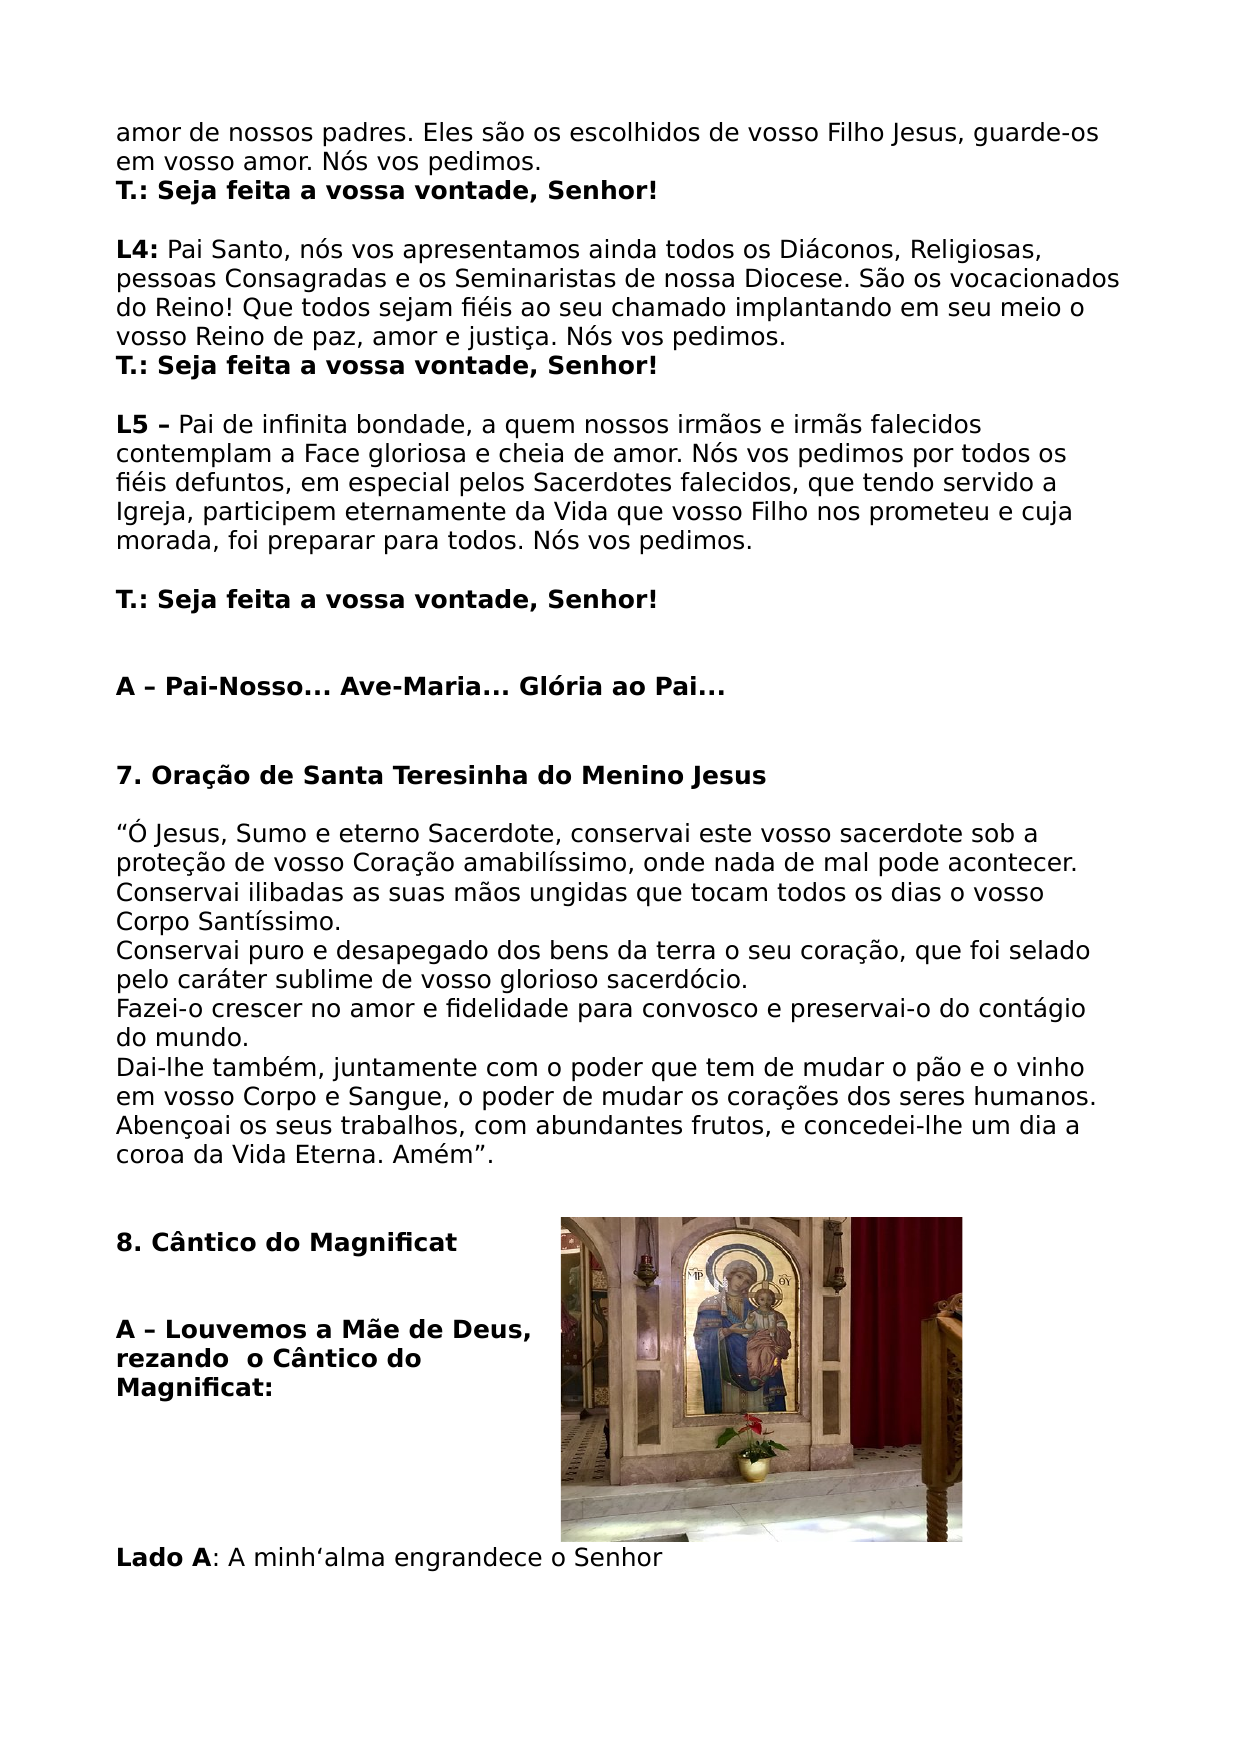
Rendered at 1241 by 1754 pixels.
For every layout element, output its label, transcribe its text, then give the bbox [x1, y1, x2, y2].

text L4: Pai Santo, nós vos apresentamos ainda todos os Diáconos, Religiosas, pessoas Consagradas e os Seminaristas de nossa Diocese. São os vocacionados do Reino! Que todos sejam fiéis ao seu chamado implantando em seu meio o vosso Reino de paz, amor e justiça. Nós vos pedimos. [116, 235, 1123, 351]
text T.: Seja feita a vossa vontade, Senhor! [116, 585, 1123, 614]
text T.: Seja feita a vossa vontade, Senhor! [116, 176, 1123, 206]
picture [560, 1217, 963, 1542]
text A – Louvemos a Mãe de Deus, rezando o Cântico do Magnificat: [116, 1315, 560, 1403]
text L5 – Pai de infinita bondade, a quem nossos irmãos e irmãs falecidos contemplam a Face gloriosa e cheia de amor. Nós vos pedimos por todos os fiéis defuntos, em especial pelos Sacerdotes falecidos, que tendo servido a Igreja, participem eternamente da Vida que vosso Filho nos prometeu e cuja morada, foi preparar para todos. Nós vos pedimos. [116, 410, 1123, 556]
text Conservai puro e desapegado dos bens da terra o seu coração, que foi selado pelo caráter sublime de vosso glorioso sacerdócio. [116, 936, 1123, 994]
text “Ó Jesus, Sumo e eterno Sacerdote, conservai este vosso sacerdote sob a proteção de vosso Coração amabilíssimo, onde nada de mal pode acontecer. Conservai ilibadas as suas mãos ungidas que tocam todos os dias o vosso Corpo Santíssimo. [116, 819, 1123, 936]
text Lado A: A minh‘alma engrandece o Senhor [116, 1543, 1123, 1572]
text [963, 1228, 1123, 1257]
text T.: Seja feita a vossa vontade, Senhor! [116, 351, 1123, 381]
text amor de nossos padres. Eles são os escolhidos de vosso Filho Jesus, guarde-os em vosso amor. Nós vos pedimos. [116, 118, 1123, 176]
text 8. Cântico do Magnificat [116, 1228, 560, 1257]
text 7. Oração de Santa Teresinha do Menino Jesus [116, 761, 1123, 790]
text Dai-lhe também, juntamente com o poder que tem de mudar o pão e o vinho em vosso Corpo e Sangue, o poder de mudar os corações dos seres humanos. Abençoai os seus trabalhos, com abundantes frutos, e concedei-lhe um dia a coroa da Vida Eterna. Amém”. [116, 1053, 1123, 1169]
text [963, 1315, 1123, 1403]
text Fazei-o crescer no amor e fidelidade para convosco e preservai-o do contágio do mundo. [116, 994, 1123, 1053]
text A – Pai-Nosso... Ave-Maria... Glória ao Pai... [116, 672, 1123, 701]
